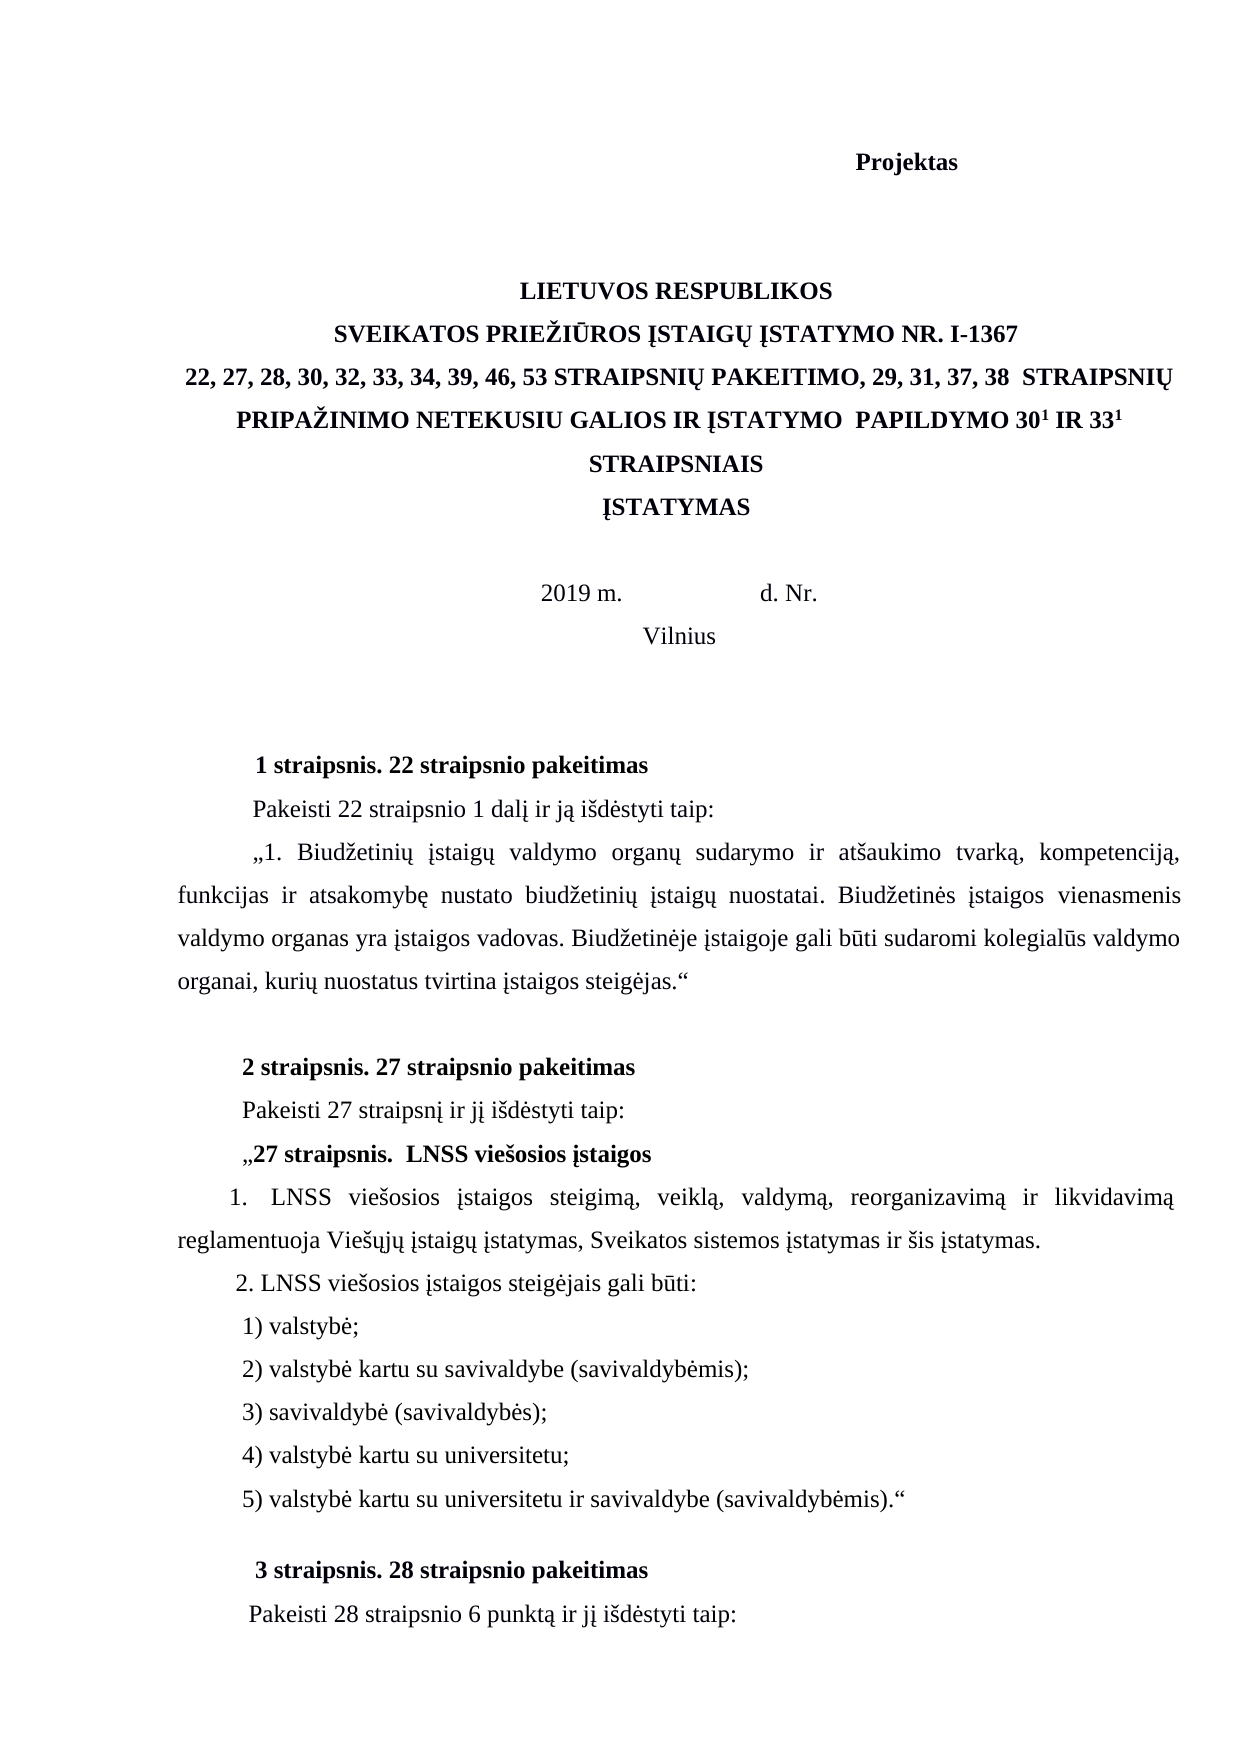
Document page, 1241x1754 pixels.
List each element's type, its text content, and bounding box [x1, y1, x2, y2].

text Projektas [177, 147, 1181, 176]
text Vilnius [177, 621, 1181, 650]
text „27 straipsnis. LNSS viešosios įstaigos [177, 1139, 1181, 1167]
text 1 straipsnis. 22 straipsnio pakeitimas [177, 751, 1181, 779]
text 3 straipsnis. 28 straipsnio pakeitimas [177, 1556, 1181, 1584]
text „1. Biudžetinių įstaigų valdymo organų sudarymo ir atšaukimo tvarką, kompetenciją, funkcijas ir atsakomybę nustato biudžetinių įstaigų nuostatai. Biudžetinės įstaigos vienasmenis valdymo organas yra įstaigos vadovas. Biudžetinėje įstaigoje gali būti sudaromi kolegialūs valdymo organai, kurių nuostatus tvirtina įstaigos steigėjas.“ [177, 837, 1181, 995]
text 22, 27, 28, 30, 32, 33, 34, 39, 46, 53 STRAIPSNIŲ PAKEITIMO, 29, 31, 37, 38 STRAIPSNIŲ PRIPAŽINIMO NETEKUSIU GALIOS IR ĮSTATYMO PAPILDYMO 301 IR 331 STRAIPSNIAIS [177, 362, 1181, 477]
text 2019 m. d. Nr. [177, 578, 1181, 607]
text 2. LNSS viešosios įstaigos steigėjais gali būti: [177, 1268, 1181, 1297]
text Pakeisti 27 straipsnį ir jį išdėstyti taip: [177, 1096, 1181, 1124]
text 3) savivaldybė (savivaldybės); [177, 1397, 1181, 1426]
text 2) valstybė kartu su savivaldybe (savivaldybėmis); [177, 1354, 1181, 1383]
text Pakeisti 28 straipsnio 6 punktą ir jį išdėstyti taip: [177, 1599, 1181, 1627]
text ĮSTATYMAS [177, 492, 1181, 521]
text LIETUVOS RESPUBLIKOS [177, 276, 1181, 305]
text 1. LNSS viešosios įstaigos steigimą, veiklą, valdymą, reorganizavimą ir likvidavimą reglamentuoja Viešųjų įstaigų įstatymas, Sveikatos sistemos įstatymas ir šis įstatymas. [177, 1182, 1181, 1254]
text 1) valstybė; [177, 1311, 1181, 1340]
text Pakeisti 22 straipsnio 1 dalį ir ją išdėstyti taip: [177, 794, 1181, 822]
text 4) valstybė kartu su universitetu; [177, 1441, 1181, 1469]
text 2 straipsnis. 27 straipsnio pakeitimas [177, 1052, 1181, 1081]
text 5) valstybė kartu su universitetu ir savivaldybe (savivaldybėmis).“ [177, 1484, 1181, 1512]
text SVEIKATOS PRIEŽIŪROS ĮSTAIGŲ ĮSTATYMO NR. I-1367 [177, 319, 1181, 348]
